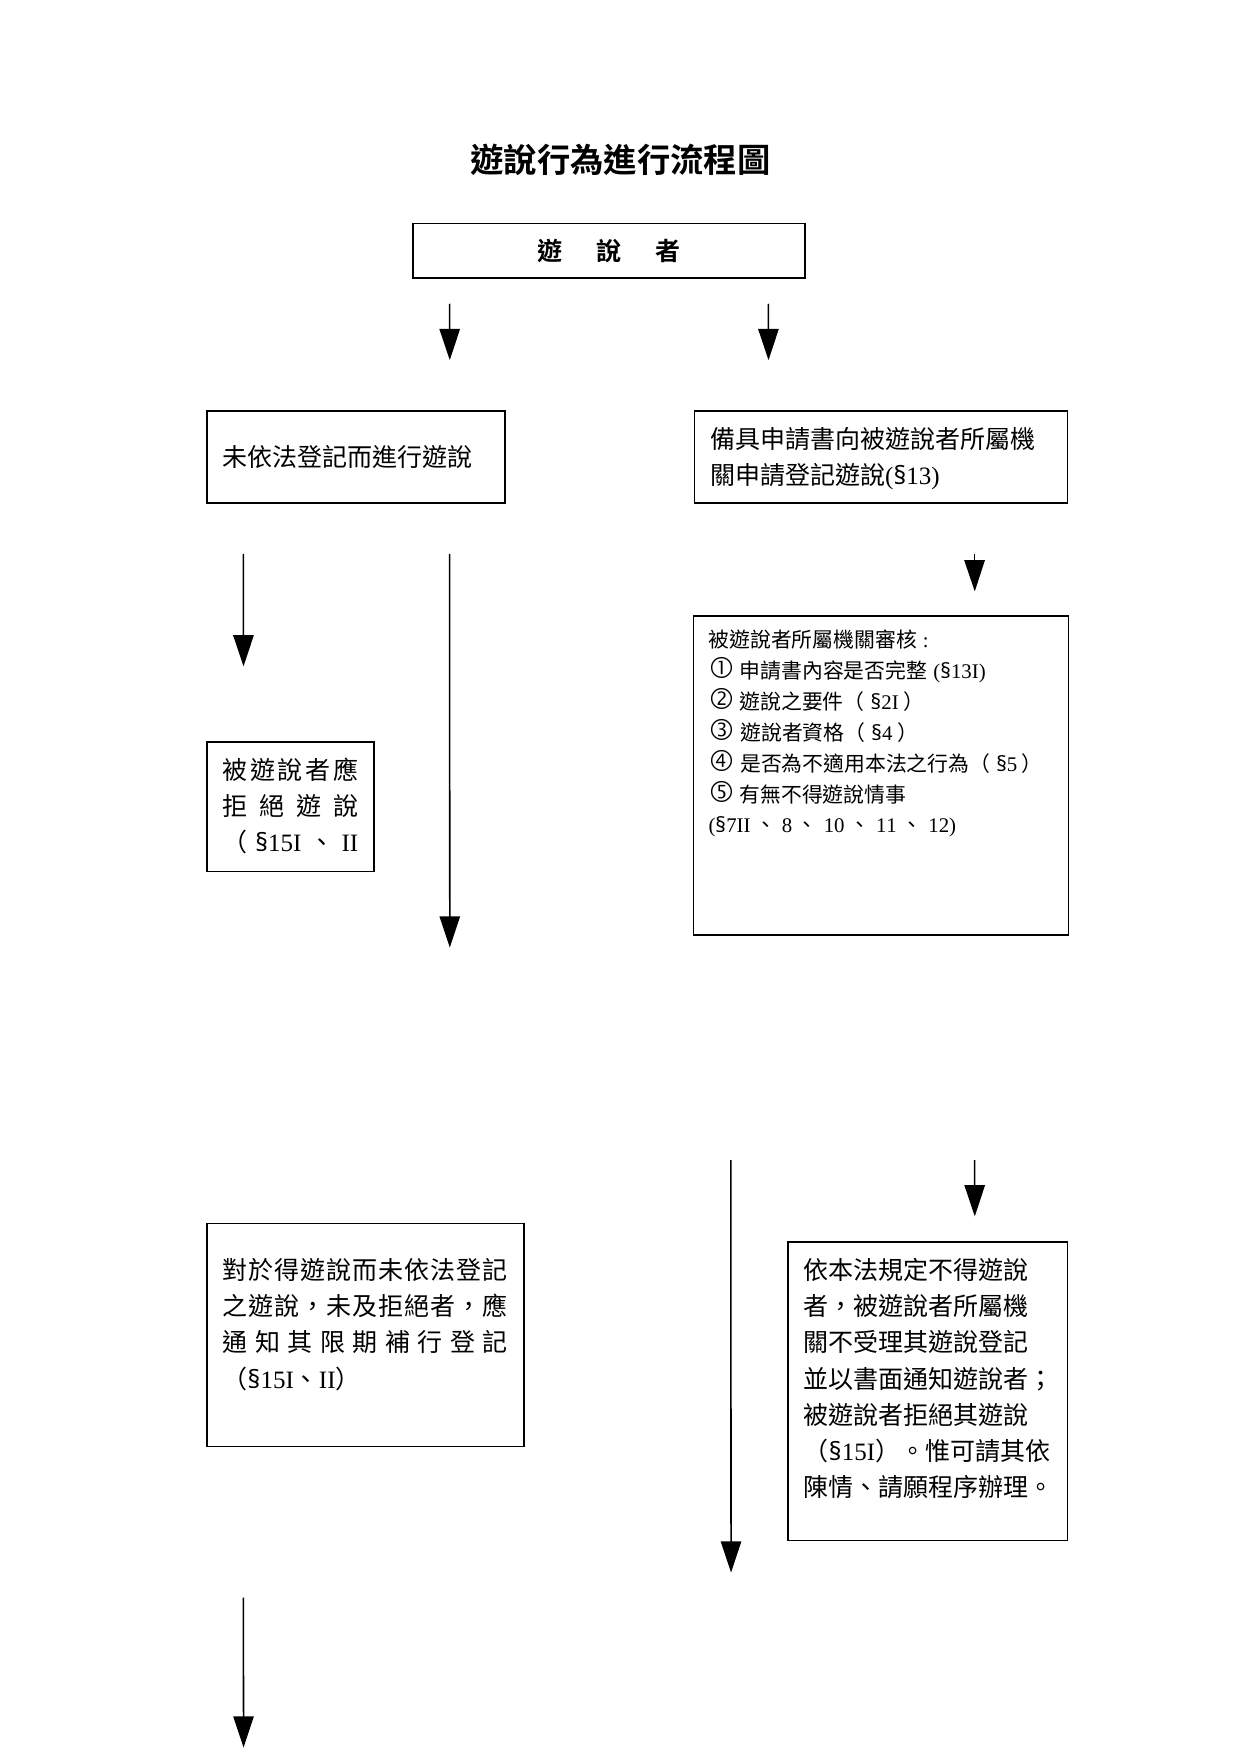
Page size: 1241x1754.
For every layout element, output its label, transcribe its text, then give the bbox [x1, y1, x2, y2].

text 被遊說者應拒絕遊說（§15I、II） [222, 750, 358, 863]
text 依本法規定不得遊說者，被遊說者所屬機關不受理其遊說登記並以書面通知遊說者；被遊說者拒絕其遊說（§15I）。惟可請其依陳情、請願程序辦理。 [804, 1250, 1052, 1504]
text 備具申請書向被遊說者所屬機關申請登記遊說(§13) [710, 419, 1052, 492]
text 未依法登記而進行遊說 [222, 438, 489, 474]
text 遊 說 者 [429, 232, 789, 268]
text 對於得遊說而未依法登記之遊說，未及拒絕者，應通知其限期補行登記（§15I、II） [222, 1250, 508, 1395]
